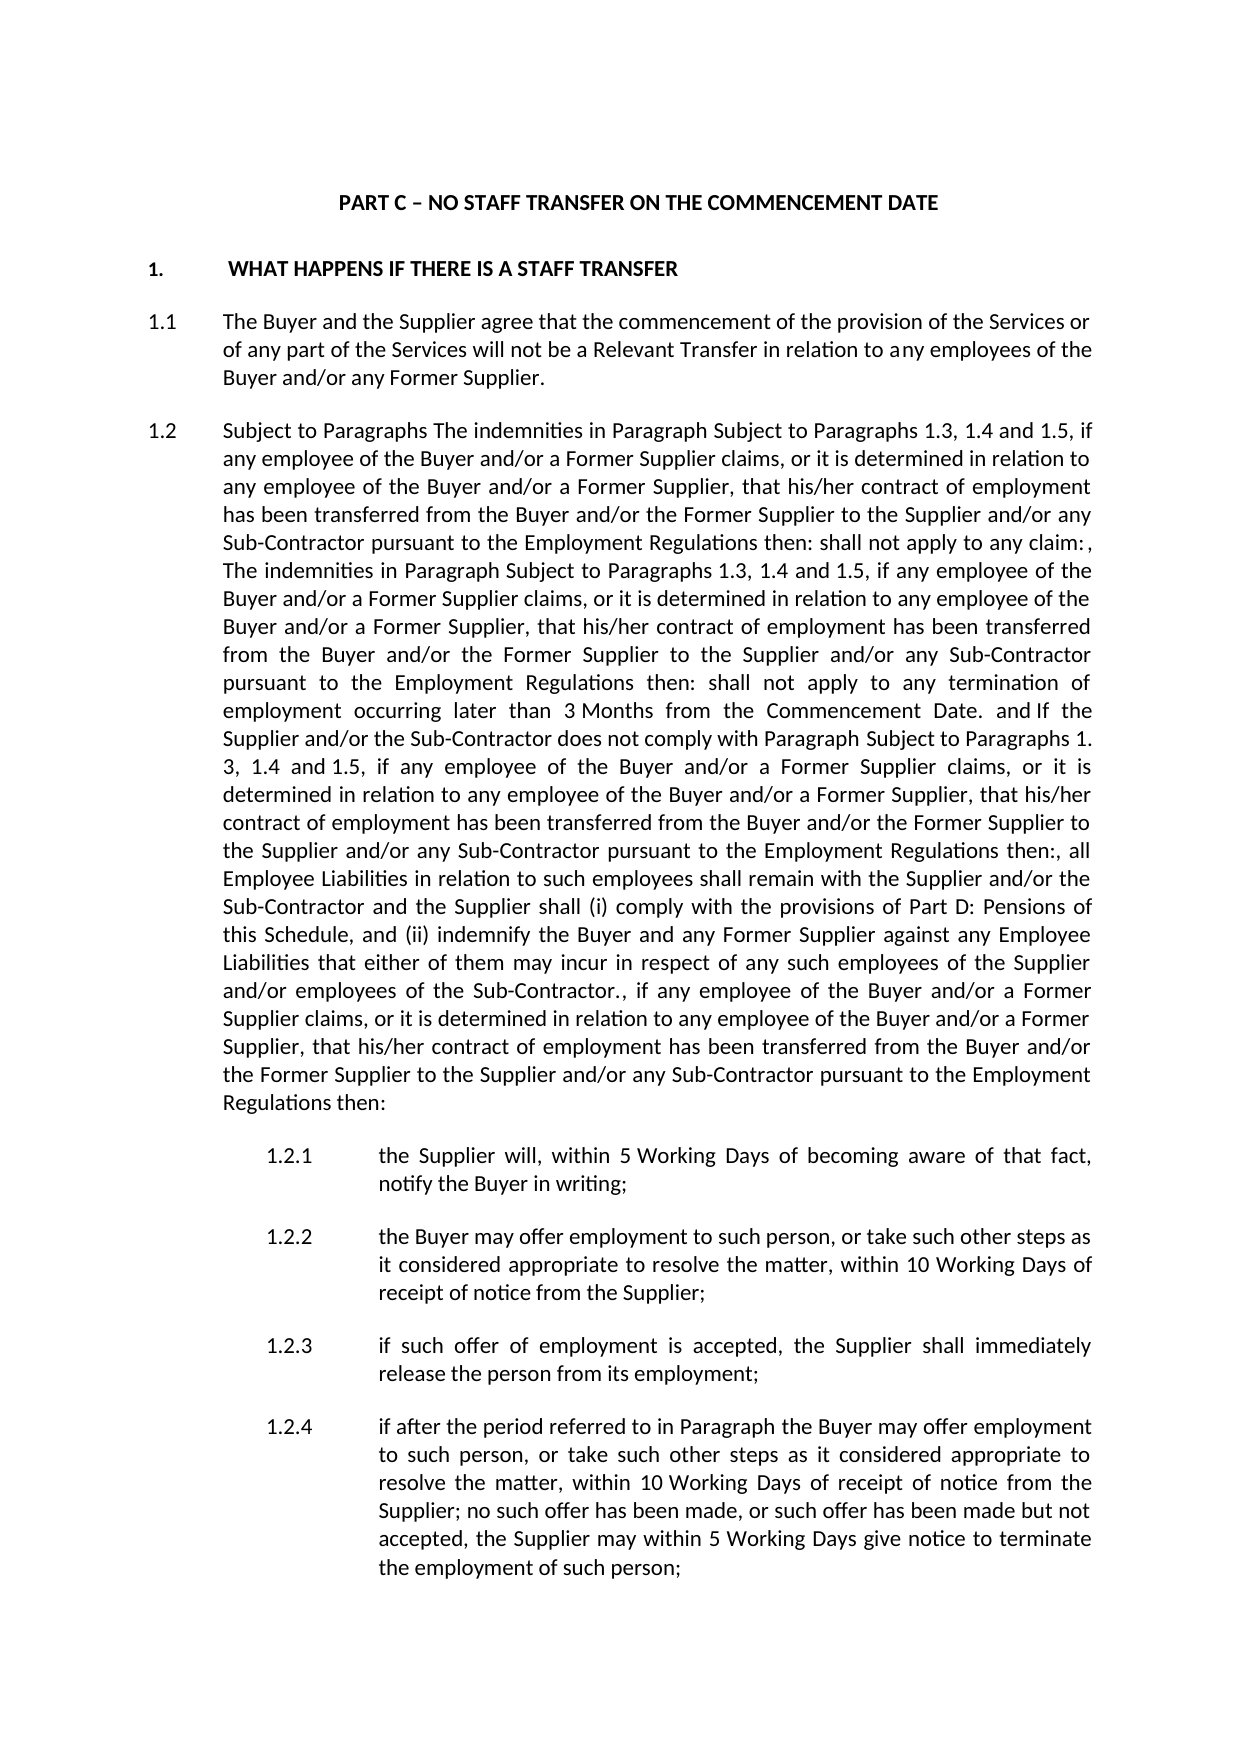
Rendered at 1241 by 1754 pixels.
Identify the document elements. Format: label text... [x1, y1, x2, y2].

list if after the period referred to in Paragraph 1.2.2 no such offer has been made, or such offer has been made but not accepted, the Supplier may within 5 Working Days give notice to terminate the employment of such person; [266, 1412, 1092, 1581]
list Subject to Paragraphs 1.3, 1.4 and 1.5, if any employee of the Buyer and/or a Former Supplier claims, or it is determined in relation to any employee of the Buyer and/or a Former Supplier, that his/her contract of employment has been transferred from the Buyer and/or the Former Supplier to the Supplier and/or any Sub-Contractor pursuant to the Employment Regulations then: [148, 416, 1092, 1116]
list the Supplier will, within 5 Working Days of becoming aware of that fact, notify the Buyer in writing; [266, 1141, 1092, 1197]
list WHAT HAPPENS IF THERE IS A STAFF TRANSFER [148, 254, 1092, 282]
subtitle PART C – NO STAFF TRANSFER ON THE COMMENCEMENT DATE [185, 188, 1092, 216]
list the Buyer may offer employment to such person, or take such other steps as it considered appropriate to resolve the matter, within 10 Working Days of receipt of notice from the Supplier; [266, 1222, 1092, 1306]
list if such offer of employment is accepted, the Supplier shall immediately release the person from its employment; [266, 1331, 1092, 1387]
list The Buyer and the Supplier agree that the commencement of the provision of the Services or of any part of the Services will not be a Relevant Transfer in relation to any employees of the Buyer and/or any Former Supplier. [148, 307, 1092, 391]
